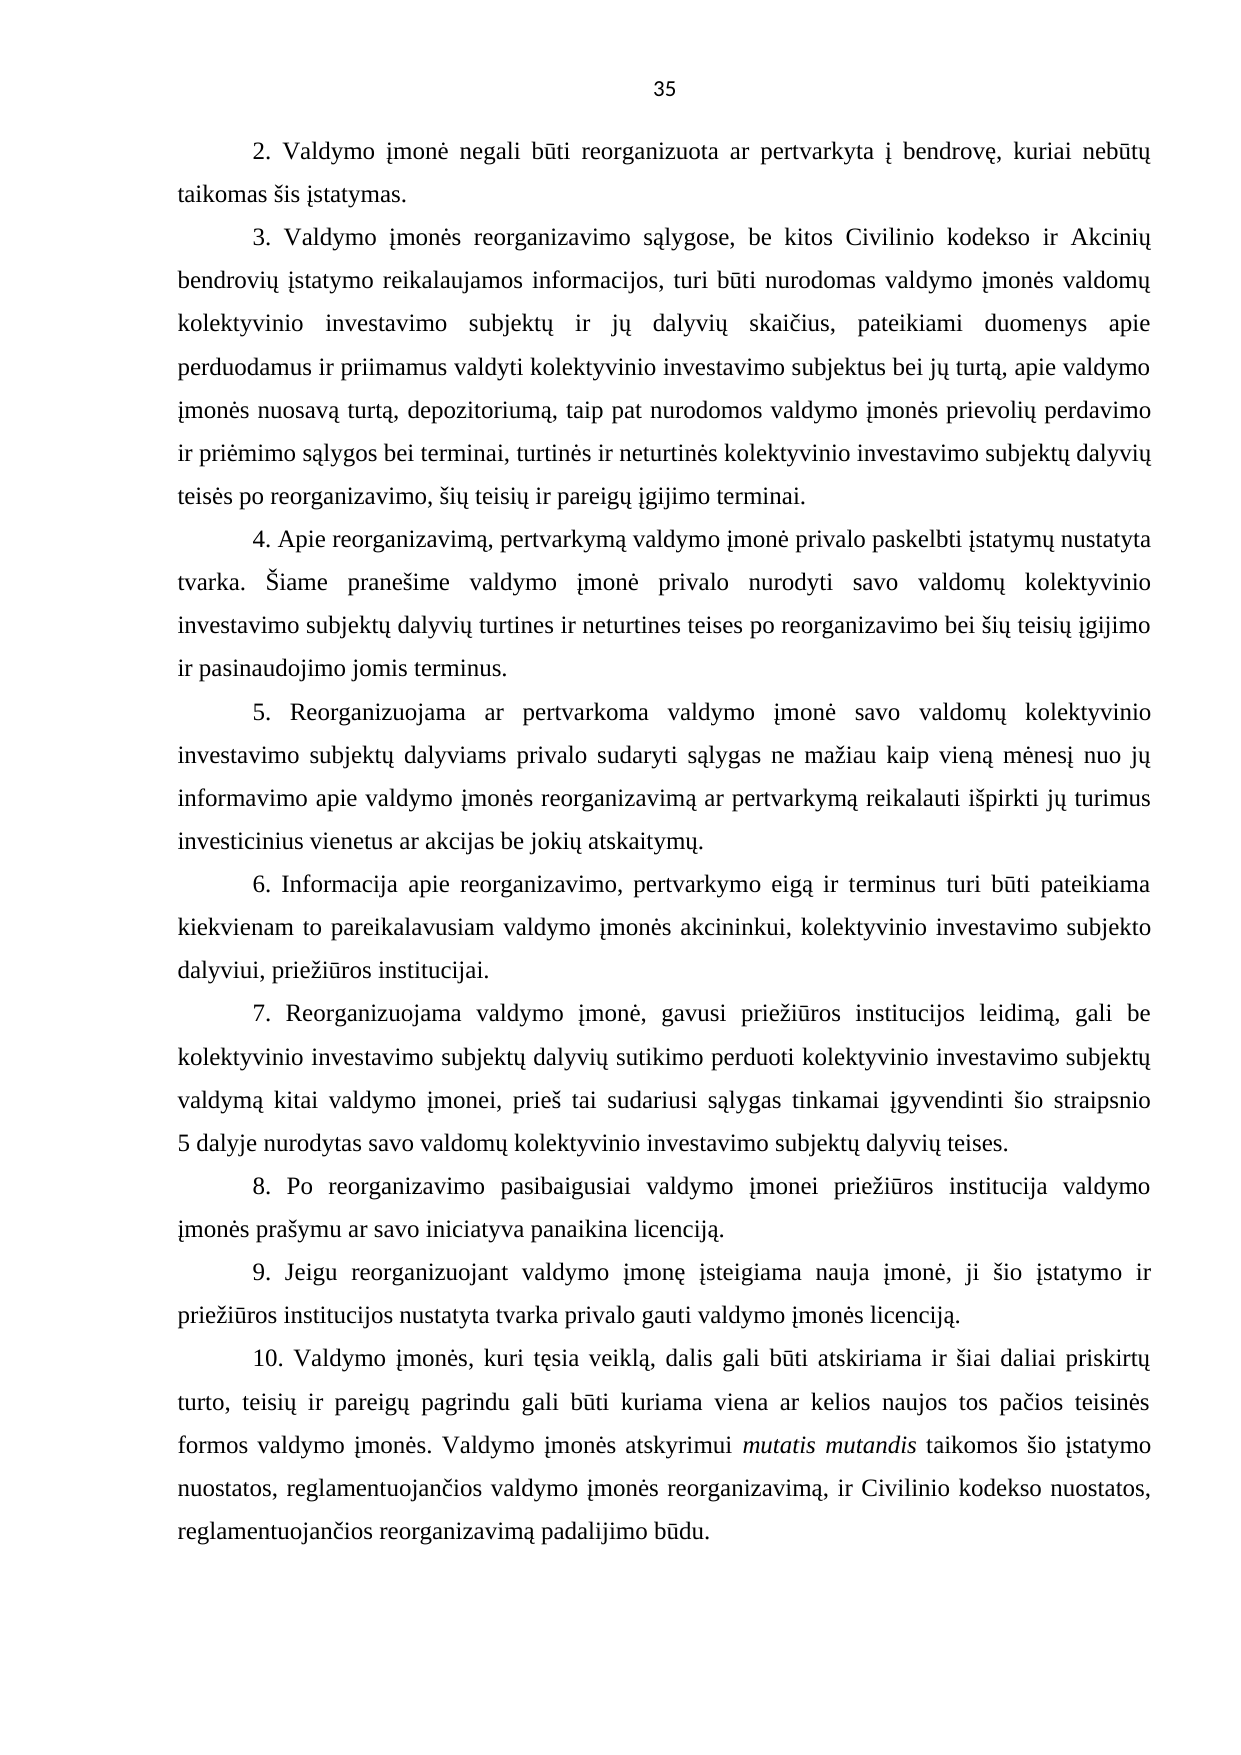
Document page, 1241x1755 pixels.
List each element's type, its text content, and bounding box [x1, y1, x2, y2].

text 4. Apie reorganizavimą, pertvarkymą valdymo įmonė privalo paskelbti įstatymų nustatyta tvarka. Šiame pranešime valdymo įmonė privalo nurodyti savo valdomų kolektyvinio investavimo subjektų dalyvių turtines ir neturtines teises po reorganizavimo bei šių teisių įgijimo ir pasinaudojimo jomis terminus. [177, 524, 1152, 682]
text 10. Valdymo įmonės, kuri tęsia veiklą, dalis gali būti atskiriama ir šiai daliai priskirtų turto, teisių ir pareigų pagrindu gali būti kuriama viena ar kelios naujos tos pačios teisinės formos valdymo įmonės. Valdymo įmonės atskyrimui mutatis mutandis taikomos šio įstatymo nuostatos, reglamentuojančios valdymo įmonės reorganizavimą, ir Civilinio kodekso nuostatos, reglamentuojančios reorganizavimą padalijimo būdu. [177, 1343, 1152, 1545]
text 5. Reorganizuojama ar pertvarkoma valdymo įmonė savo valdomų kolektyvinio investavimo subjektų dalyviams privalo sudaryti sąlygas ne mažiau kaip vieną mėnesį nuo jų informavimo apie valdymo įmonės reorganizavimą ar pertvarkymą reikalauti išpirkti jų turimus investicinius vienetus ar akcijas be jokių atskaitymų. [177, 697, 1152, 855]
text 6. Informacija apie reorganizavimo, pertvarkymo eigą ir terminus turi būti pateikiama kiekvienam to pareikalavusiam valdymo įmonės akcininkui, kolektyvinio investavimo subjekto dalyviui, priežiūros institucijai. [177, 869, 1152, 984]
text 3. Valdymo įmonės reorganizavimo sąlygose, be kitos Civilinio kodekso ir Akcinių bendrovių įstatymo reikalaujamos informacijos, turi būti nurodomas valdymo įmonės valdomų kolektyvinio investavimo subjektų ir jų dalyvių skaičius, pateikiami duomenys apie perduodamus ir priimamus valdyti kolektyvinio investavimo subjektus bei jų turtą, apie valdymo įmonės nuosavą turtą, depozitoriumą, taip pat nurodomos valdymo įmonės prievolių perdavimo ir priėmimo sąlygos bei terminai, turtinės ir neturtinės kolektyvinio investavimo subjektų dalyvių teisės po reorganizavimo, šių teisių ir pareigų įgijimo terminai. [177, 222, 1152, 510]
text 9. Jeigu reorganizuojant valdymo įmonę įsteigiama nauja įmonė, ji šio įstatymo ir priežiūros institucijos nustatyta tvarka privalo gauti valdymo įmonės licenciją. [177, 1257, 1152, 1329]
text 7. Reorganizuojama valdymo įmonė, gavusi priežiūros institucijos leidimą, gali be kolektyvinio investavimo subjektų dalyvių sutikimo perduoti kolektyvinio investavimo subjektų valdymą kitai valdymo įmonei, prieš tai sudariusi sąlygas tinkamai įgyvendinti šio straipsnio 5 dalyje nurodytas savo valdomų kolektyvinio investavimo subjektų dalyvių teises. [177, 998, 1152, 1157]
text 2. Valdymo įmonė negali būti reorganizuota ar pertvarkyta į bendrovę, kuriai nebūtų taikomas šis įstatymas. [177, 136, 1152, 208]
text 8. Po reorganizavimo pasibaigusiai valdymo įmonei priežiūros institucija valdymo įmonės prašymu ar savo iniciatyva panaikina licenciją. [177, 1171, 1152, 1243]
